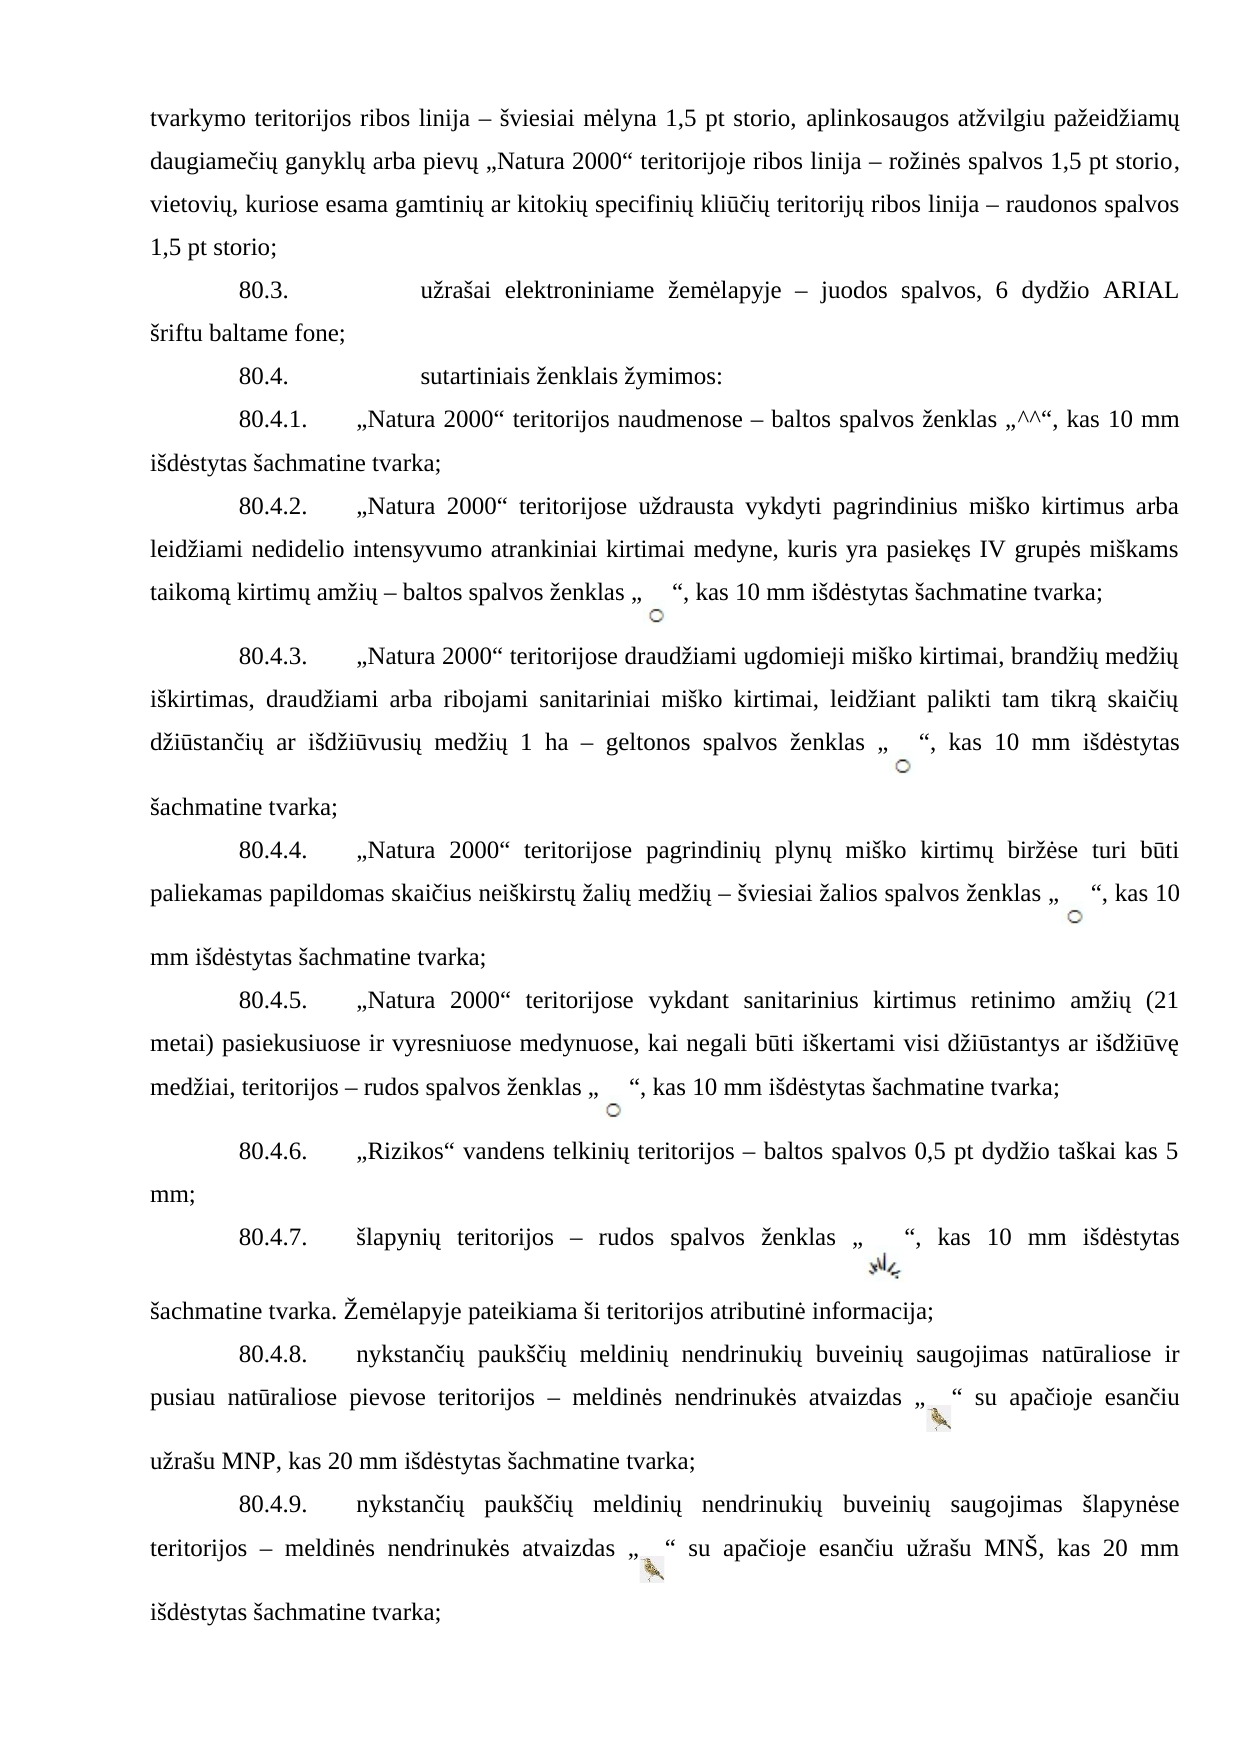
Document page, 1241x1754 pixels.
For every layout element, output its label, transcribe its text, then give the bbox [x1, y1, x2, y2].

text 80.4.3. „Natura 2000“ teritorijose draudžiami ugdomieji miško kirtimai, brandžių medžių iškirtimas, draudžiami arba ribojami sanitariniai miško kirtimai, leidžiant palikti tam tikrą skaičių džiūstančių ar išdžiūvusių medžių 1 ha – geltonos spalvos ženklas „“, kas 10 mm išdėstytas šachmatine tvarka; [150, 641, 1180, 821]
text 80.4.6. „Rizikos“ vandens telkinių teritorijos – baltos spalvos 0,5 pt dydžio taškai kas 5 mm; [150, 1136, 1180, 1208]
text 80.4.5. „Natura 2000“ teritorijose vykdant sanitarinius kirtimus retinimo amžių (21 metai) pasiekusiuose ir vyresniuose medynuose, kai negali būti iškertami visi džiūstantys ar išdžiūvę medžiai, teritorijos – rudos spalvos ženklas „“, kas 10 mm išdėstytas šachmatine tvarka; [150, 985, 1180, 1122]
text 80.3. užrašai elektroniniame žemėlapyje – juodos spalvos, 6 dydžio ARIAL šriftu baltame fone; [150, 275, 1180, 347]
text 80.4.7. šlapynių teritorijos – rudos spalvos ženklas „“, kas 10 mm išdėstytas šachmatine tvarka. Žemėlapyje pateikiama ši teritorijos atributinė informacija; [150, 1222, 1180, 1324]
text 80.4.8. nykstančių paukščių meldinių nendrinukių buveinių saugojimas natūraliose ir pusiau natūraliose pievose teritorijos – meldinės nendrinukės atvaizdas „“ su apačioje esančiu užrašu MNP, kas 20 mm išdėstytas šachmatine tvarka; [150, 1339, 1180, 1475]
text 80.4. sutartiniais ženklais žymimos: [150, 361, 1180, 390]
text tvarkymo teritorijos ribos linija – šviesiai mėlyna 1,5 pt storio, aplinkosaugos atžvilgiu pažeidžiamų daugiamečių ganyklų arba pievų „Natura 2000“ teritorijoje ribos linija – rožinės spalvos 1,5 pt storio, vietovių, kuriose esama gamtinių ar kitokių specifinių kliūčių teritorijų ribos linija – raudonos spalvos 1,5 pt storio; [150, 103, 1180, 261]
text 80.4.1. „Natura 2000“ teritorijos naudmenose – baltos spalvos ženklas „^^“, kas 10 mm išdėstytas šachmatine tvarka; [150, 404, 1180, 476]
text 80.4.9. nykstančių paukščių meldinių nendrinukių buveinių saugojimas šlapynėse teritorijos – meldinės nendrinukės atvaizdas „“ su apačioje esančiu užrašu MNŠ, kas 20 mm išdėstytas šachmatine tvarka; [150, 1489, 1180, 1626]
text 80.4.4. „Natura 2000“ teritorijose pagrindinių plynų miško kirtimų biržėse turi būti paliekamas papildomas skaičius neiškirstų žalių medžių – šviesiai žalios spalvos ženklas „“, kas 10 mm išdėstytas šachmatine tvarka; [150, 835, 1180, 971]
text 80.4.2. „Natura 2000“ teritorijose uždrausta vykdyti pagrindinius miško kirtimus arba leidžiami nedidelio intensyvumo atrankiniai kirtimai medyne, kuris yra pasiekęs IV grupės miškams taikomą kirtimų amžių – baltos spalvos ženklas „“, kas 10 mm išdėstytas šachmatine tvarka; [150, 491, 1180, 627]
